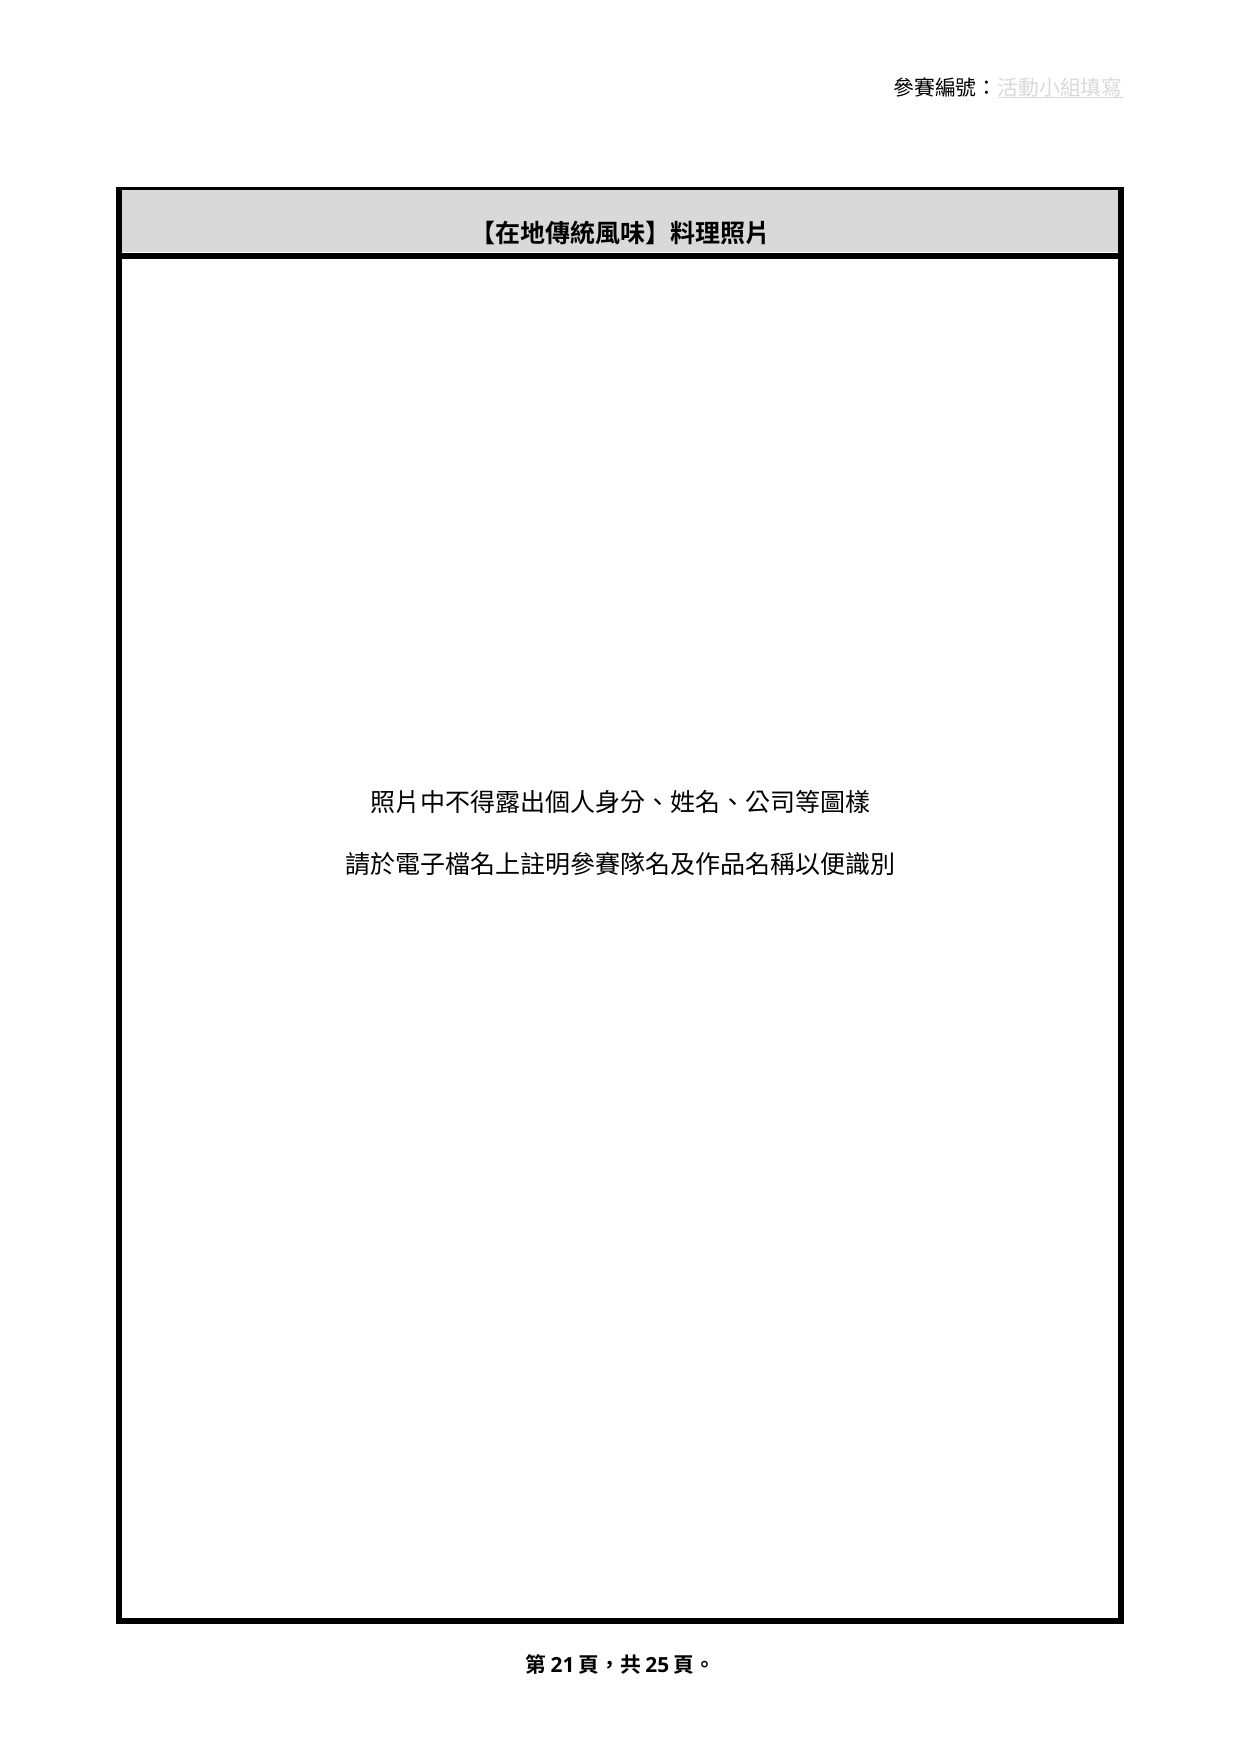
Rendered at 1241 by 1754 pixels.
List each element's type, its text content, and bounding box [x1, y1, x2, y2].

table_cell 照片中不得露出個人身分、姓名、公司等圖樣 請於電子檔名上註明參賽隊名及作品名稱以便識別 [122, 259, 1118, 1618]
table_header 【在地傳統風味】料理照片 [122, 190, 1118, 252]
